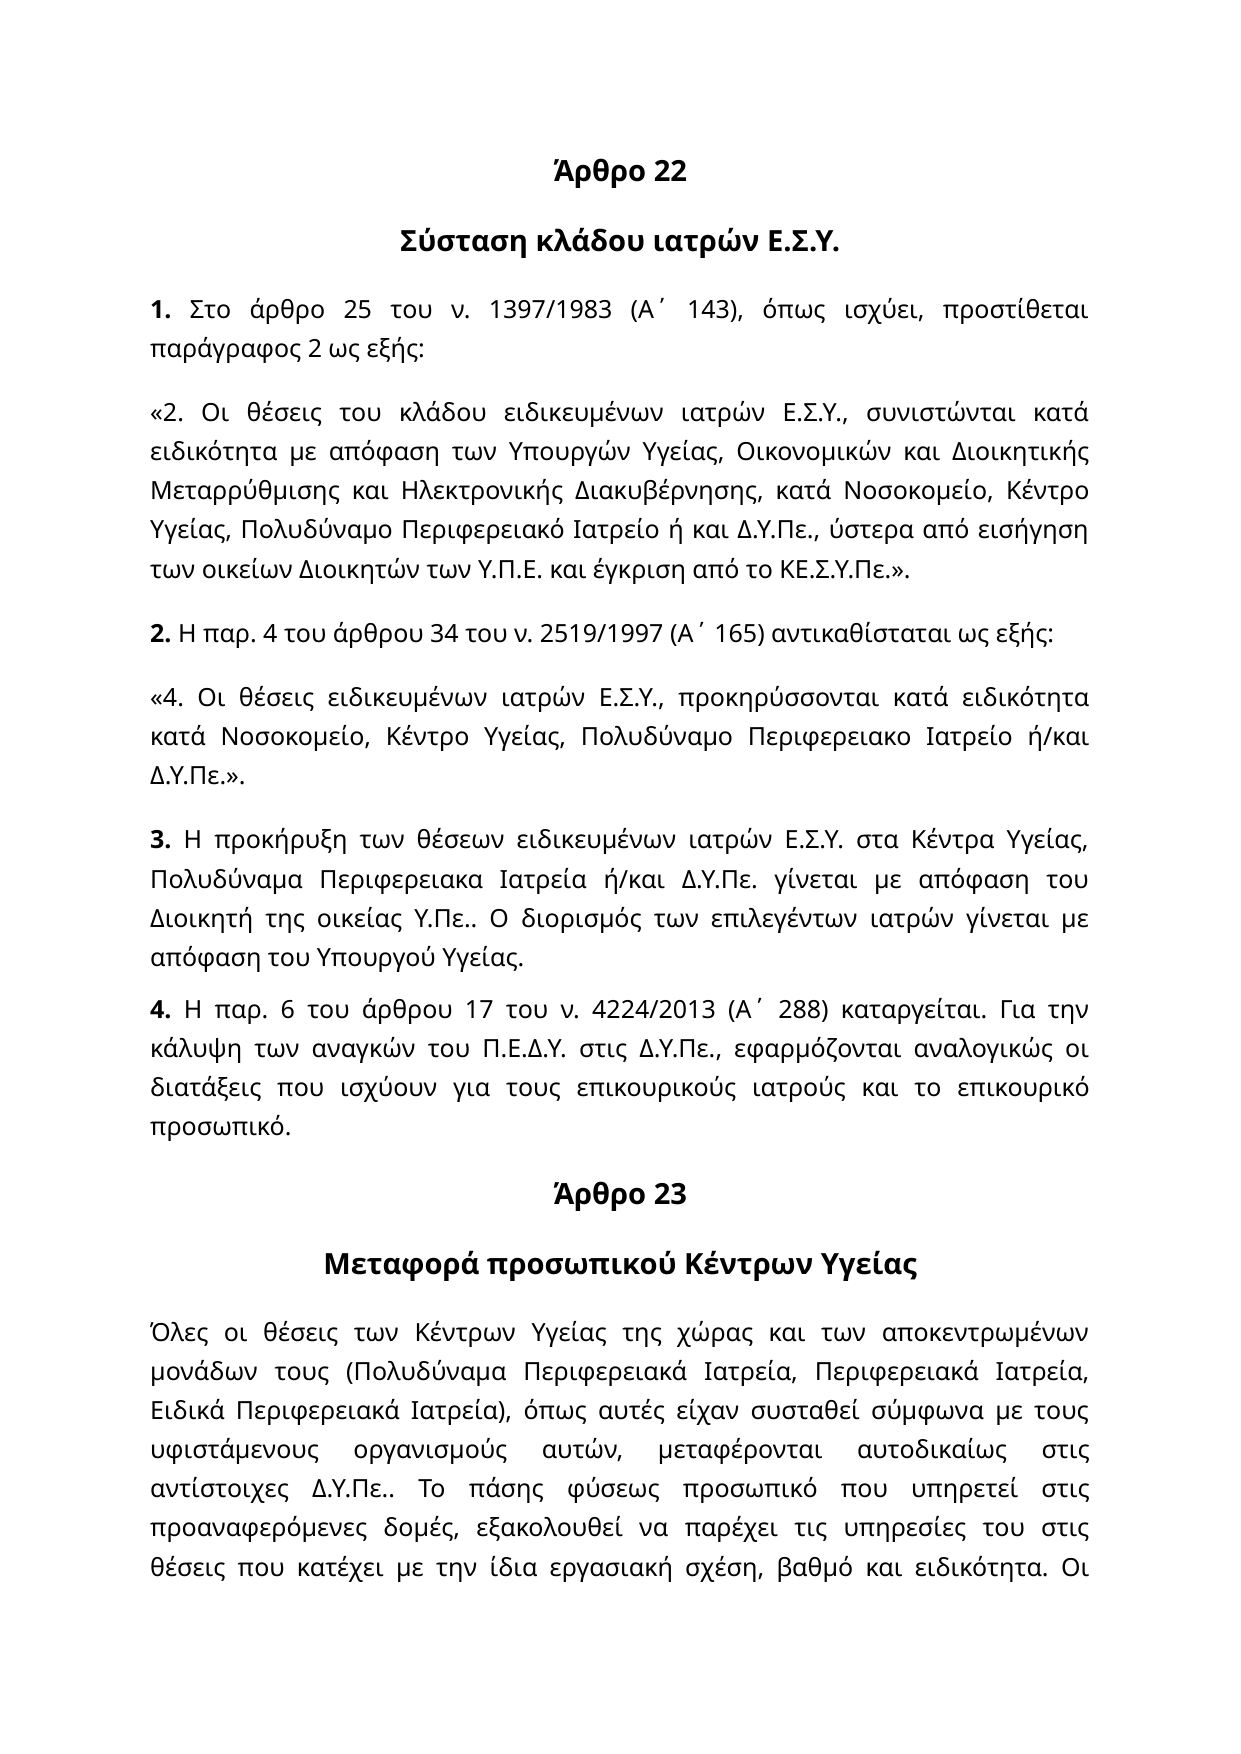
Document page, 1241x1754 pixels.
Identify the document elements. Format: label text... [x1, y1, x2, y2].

text «2. Oι θέσεις του κλάδου ειδικευμένων ιατρών Ε.Σ.Υ., συνιστώνται κατά ειδικότητα με απόφαση των Υπουργών Υγείας, Οικονομικών και Διοικητικής Μεταρρύθμισης και Ηλεκτρονικής Διακυβέρνησης, κατά Νοσοκομείο, Κέντρο Υγείας, Πολυδύναμο Περιφερειακό Ιατρείο ή και Δ.Υ.Πε., ύστερα από εισήγηση των οικείων Διοικητών των Υ.Π.Ε. και έγκριση από το ΚΕ.Σ.Υ.Πε.». [150, 394, 1090, 585]
subtitle Σύσταση κλάδου ιατρών Ε.Σ.Υ. [150, 221, 1090, 260]
subtitle Άρθρο 22 [150, 150, 1090, 190]
text 2. Η παρ. 4 του άρθρου 34 του ν. 2519/1997 (Α΄ 165) αντικαθίσταται ως εξής: [150, 615, 1090, 649]
subtitle Άρθρο 23 [150, 1173, 1090, 1213]
text «4. Oι θέσεις ειδικευμένων ιατρών Ε.Σ.Υ., προκηρύσσονται κατά ειδικότητα κατά Νοσοκομείο, Κέντρο Υγείας, Πολυδύναμο Περιφερειακο Ιατρείο ή/και Δ.Υ.Πε.». [150, 679, 1090, 792]
text 1. Στο άρθρο 25 του ν. 1397/1983 (Α΄ 143), όπως ισχύει, προστίθεται παράγραφος 2 ως εξής: [150, 291, 1090, 364]
subtitle Μεταφορά προσωπικού Κέντρων Υγείας [150, 1243, 1090, 1283]
text 4. Η παρ. 6 του άρθρου 17 του ν. 4224/2013 (Α΄ 288) καταργείται. Για την κάλυψη των αναγκών του Π.Ε.Δ.Υ. στις Δ.Υ.Πε., εφαρμόζονται αναλογικώς οι διατάξεις που ισχύουν για τους επικουρικούς ιατρούς και το επικουρικό προσωπικό. [150, 991, 1090, 1143]
text 3. Η προκήρυξη των θέσεων ειδικευμένων ιατρών Ε.Σ.Υ. στα Κέντρα Υγείας, Πολυδύναμα Περιφερειακα Ιατρεία ή/και Δ.Υ.Πε. γίνεται με απόφαση του Διοικητή της οικείας Υ.Πε.. Ο διορισμός των επιλεγέντων ιατρών γίνεται με απόφαση του Υπουργού Υγείας. [150, 822, 1090, 974]
text Όλες οι θέσεις των Κέντρων Υγείας της χώρας και των αποκεντρωμένων μονάδων τους (Πολυδύναμα Περιφερειακά Ιατρεία, Περιφερειακά Ιατρεία, Ειδικά Περιφερειακά Ιατρεία), όπως αυτές είχαν συσταθεί σύμφωνα με τους υφιστάμενους οργανισμούς αυτών, μεταφέρονται αυτοδικαίως στις αντίστοιχες Δ.Υ.Πε.. Το πάσης φύσεως προσωπικό που υπηρετεί στις προαναφερόμενες δομές, εξακολουθεί να παρέχει τις υπηρεσίες του στις θέσεις που κατέχει με την ίδια εργασιακή σχέση, βαθμό και ειδικότητα. Οι [150, 1314, 1090, 1583]
